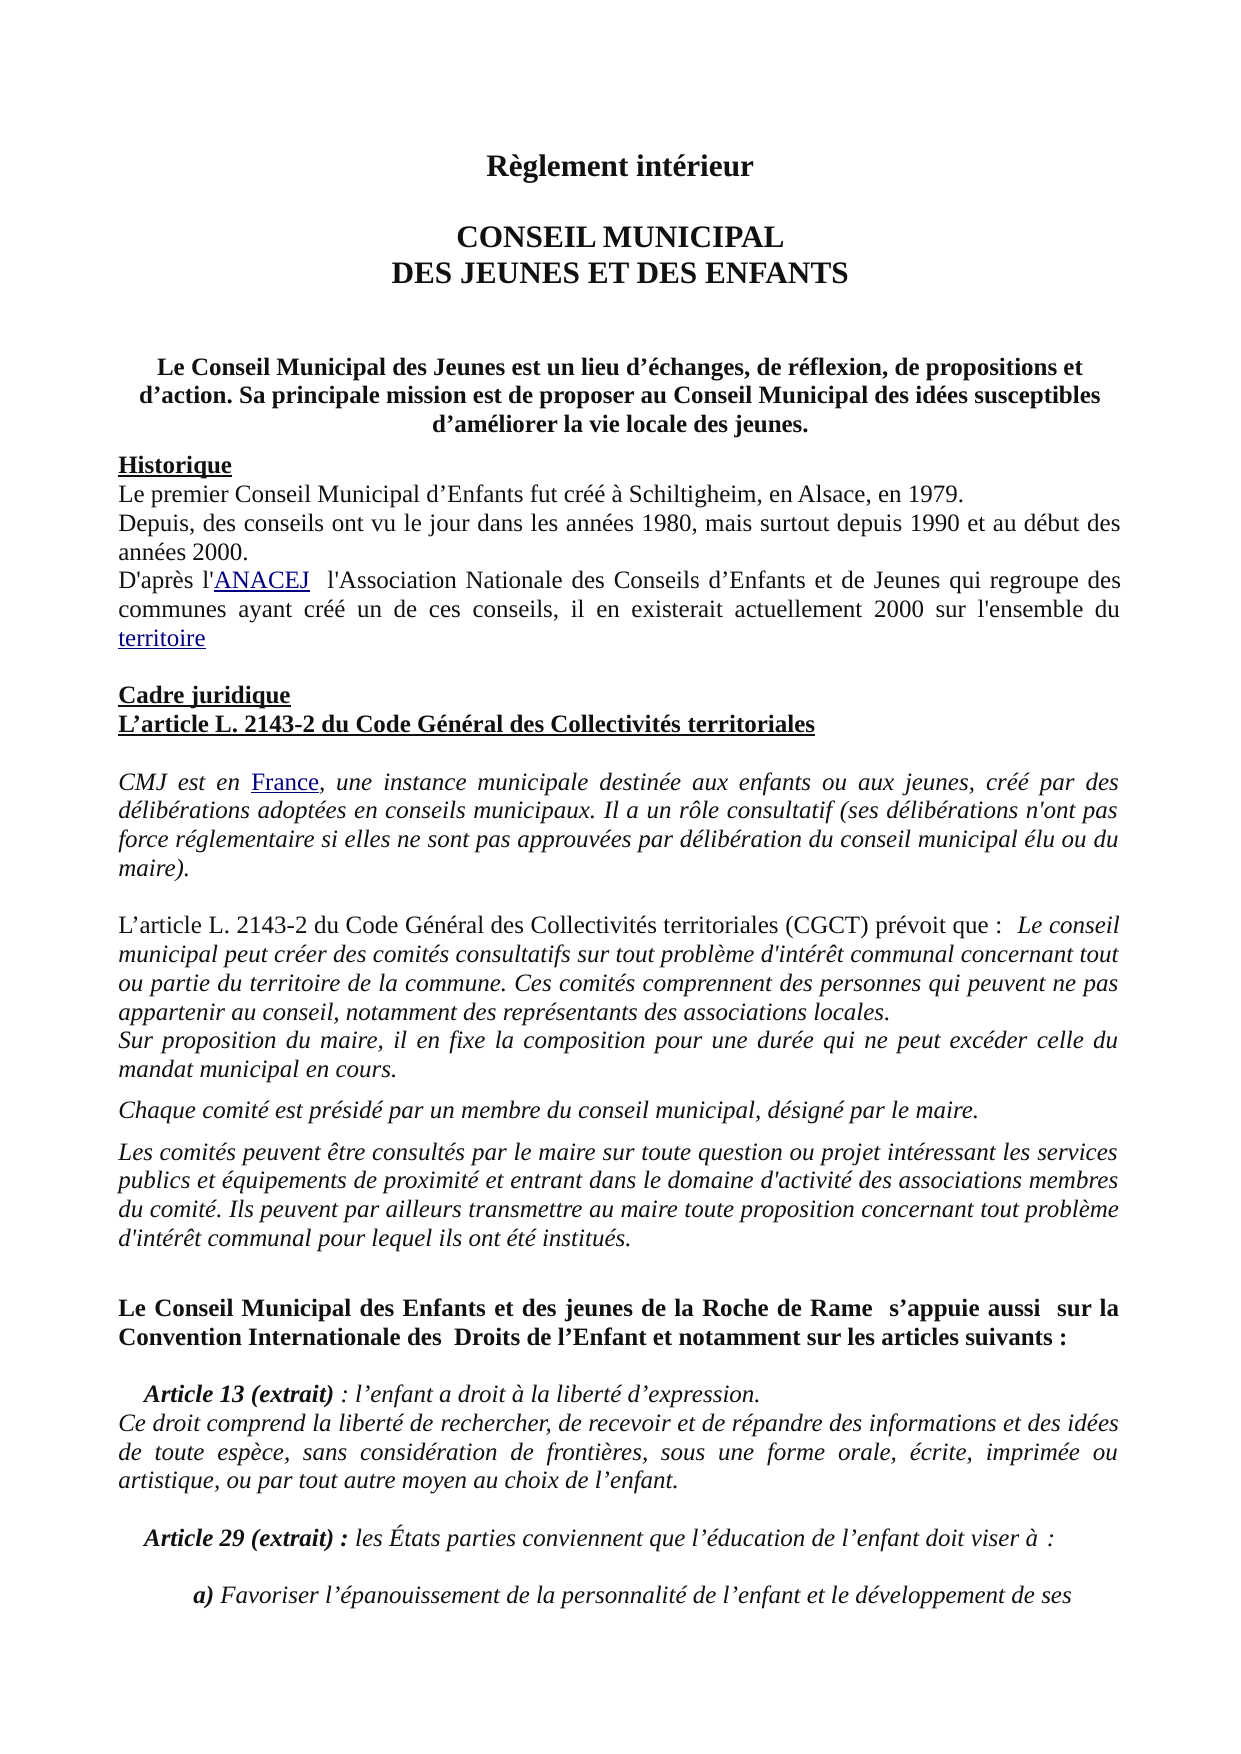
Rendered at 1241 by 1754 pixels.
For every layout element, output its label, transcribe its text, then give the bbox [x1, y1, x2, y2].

text Depuis, des conseils ont vu le jour dans les années 1980, mais surtout depuis 1990 et au début des années 2000. [118, 508, 1122, 565]
text L’article L. 2143-2 du Code Général des Collectivités territoriales [118, 709, 1122, 738]
text Le premier Conseil Municipal d’Enfants fut créé à Schiltigheim, en Alsace, en 1979. [118, 479, 1122, 508]
text  Article 29 (extrait) : les États parties conviennent que l’éducation de l’enfant doit viser à : [118, 1523, 1122, 1552]
text Le Conseil Municipal des Enfants et des jeunes de la Roche de Rame s’appuie aussi sur la Convention Internationale des Droits de l’Enfant et notamment sur les articles suivants : [118, 1293, 1122, 1350]
text Chaque comité est présidé par un membre du conseil municipal, désigné par le maire. [118, 1095, 1122, 1124]
text DES JEUNES ET DES ENFANTS [118, 255, 1122, 291]
subtitle Le Conseil Municipal des Jeunes est un lieu d’échanges, de réflexion, de propositions et d’action. Sa principale mission est de proposer au Conseil Municipal des idées susceptibles d’améliorer la vie locale des jeunes. [118, 352, 1122, 438]
text Règlement intérieur [118, 147, 1122, 183]
text D'après l'ANACEJ l'Association Nationale des Conseils d’Enfants et de Jeunes qui regroupe des communes ayant créé un de ces conseils, il en existerait actuellement 2000 sur l'ensemble du territoire [118, 565, 1122, 652]
text L’article L. 2143-2 du Code Général des Collectivités territoriales (CGCT) prévoit que : Le conseil municipal peut créer des comités consultatifs sur tout problème d'intérêt communal concernant tout ou partie du territoire de la commune. Ces comités comprennent des personnes qui peuvent ne pas appartenir au conseil, notamment des représentants des associations locales. [118, 910, 1122, 1025]
text Historique [118, 450, 1122, 479]
text CONSEIL MUNICIPAL [118, 219, 1122, 255]
text a) Favoriser l’épanouissement de la personnalité de l’enfant et le développement de ses [118, 1580, 1122, 1609]
text CMJ est en France, une instance municipale destinée aux enfants ou aux jeunes, créé par des délibérations adoptées en conseils municipaux. Il a un rôle consultatif (ses délibérations n'ont pas force réglementaire si elles ne sont pas approuvées par délibération du conseil municipal élu ou du maire). [118, 767, 1122, 882]
text Les comités peuvent être consultés par le maire sur toute question ou projet intéressant les services publics et équipements de proximité et entrant dans le domaine d'activité des associations membres du comité. Ils peuvent par ailleurs transmettre au maire toute proposition concernant tout problème d'intérêt communal pour lequel ils ont été institués. [118, 1137, 1122, 1252]
text Cadre juridique [118, 680, 1122, 709]
text Ce droit comprend la liberté de rechercher, de recevoir et de répandre des informations et des idées de toute espèce, sans considération de frontières, sous une forme orale, écrite, imprimée ou artistique, ou par tout autre moyen au choix de l’enfant. [118, 1408, 1122, 1494]
text Sur proposition du maire, il en fixe la composition pour une durée qui ne peut excéder celle du mandat municipal en cours. [118, 1025, 1122, 1083]
text  Article 13 (extrait) : l’enfant a droit à la liberté d’expression. [118, 1379, 1122, 1408]
